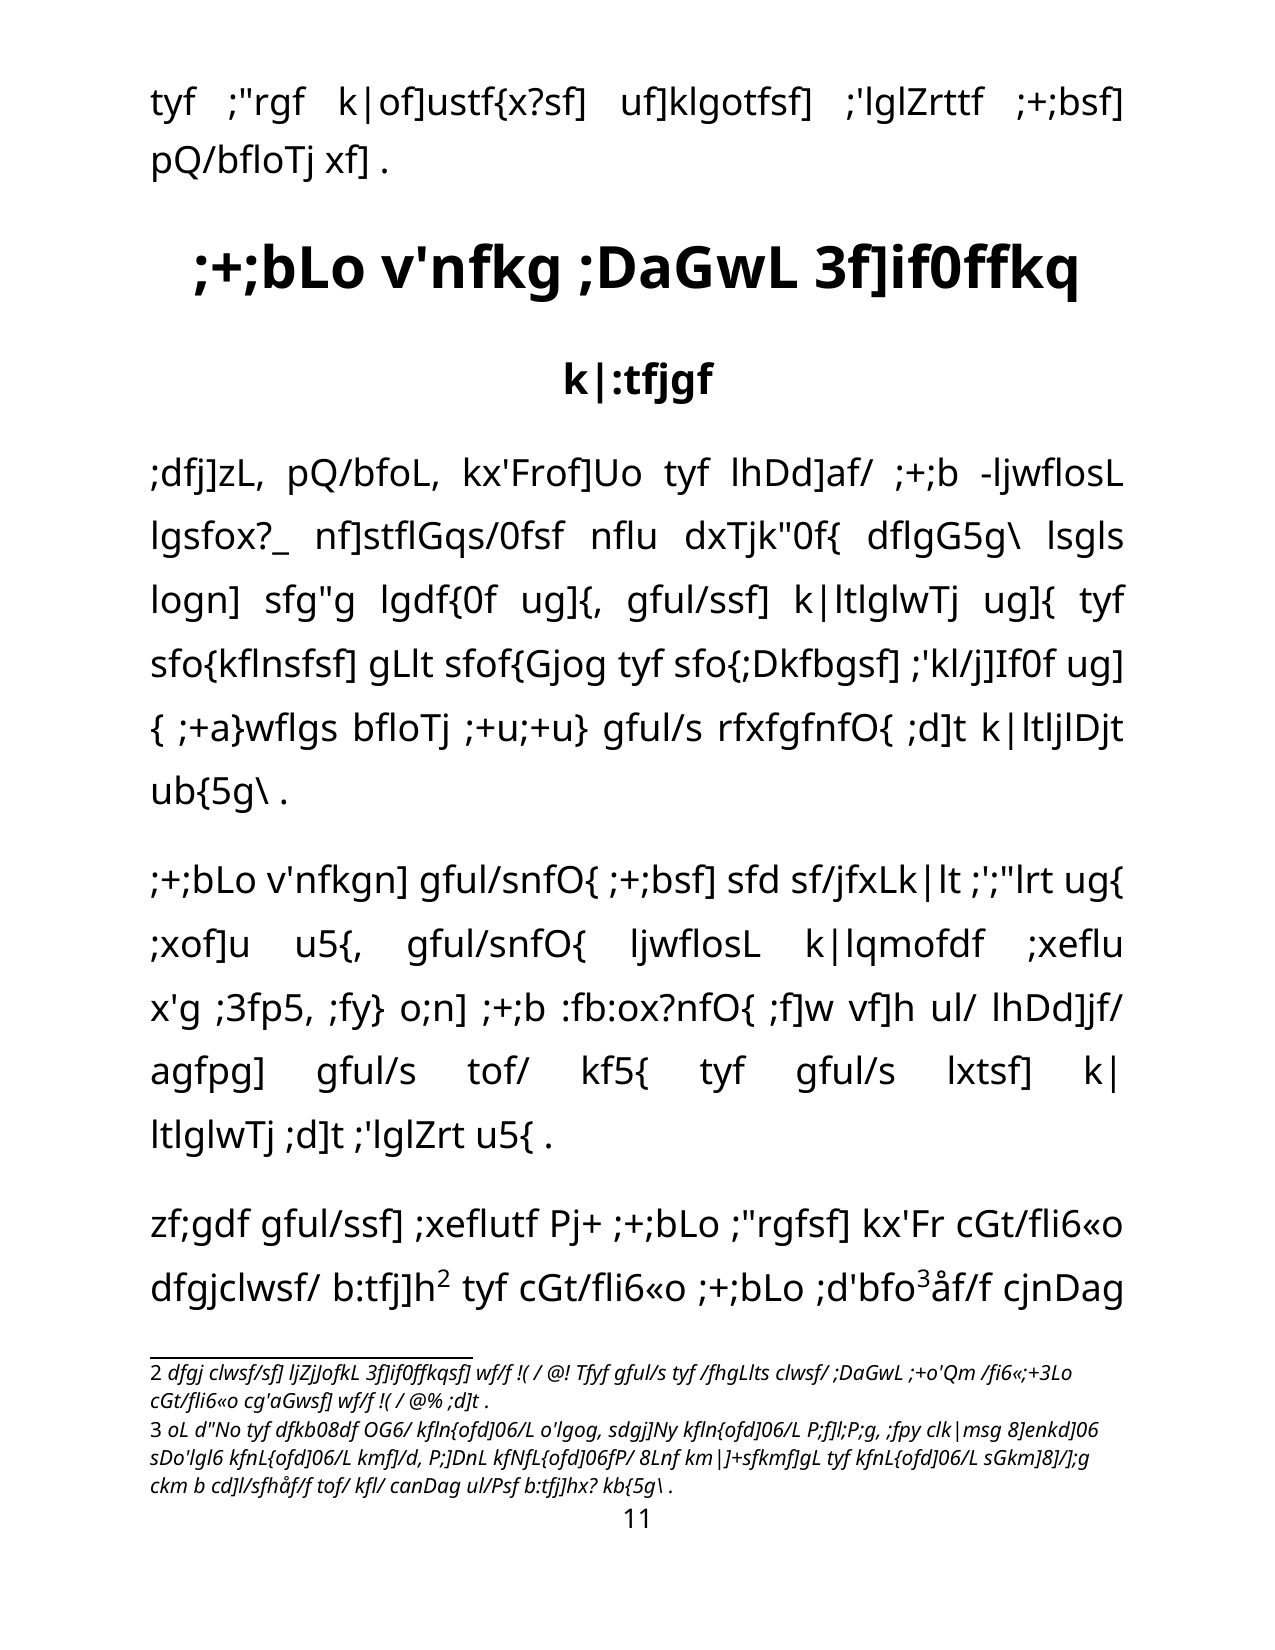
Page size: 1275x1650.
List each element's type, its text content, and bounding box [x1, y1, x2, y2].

text zf;gdf gful/ssf] ;xeflutf Pj+ ;+;bLo ;"rgfsf] kx'Fr cGt/fli6«o dfgjclwsf/ b:tfj]h tyf cGt/fli6«o ;+;bLo ;d'bfoåf/f cjnDag ul/Psf nf]stflGqs ;+;bsf] cGt/fli6«o dfkb08 tyf cfwf/åf/f :yflkt ul/Psf 5g, ;fy} cGt/fli6«o ;+u7gx?n] cgnfOg dfWodjf6 ;+;bLo v'nfkgfsfnflu Ps ;jn cfwf/ v8f u/]sf 5g\ . [150, 1197, 1125, 1312]
text tyf ;"rgf k|of]ustf{x?sf] uf]klgotfsf] ;'lglZrttf ;+;bsf] pQ/bfloTj xf] . [150, 75, 1125, 185]
text ;dfj]zL, pQ/bfoL, kx'Frof]Uo tyf lhDd]af/ ;+;b -ljwflosL lgsfox?_ nf]stflGqs/0fsf nflu dxTjk"0f{ dflgG5g\ lsgls logn] sfg"g lgdf{0f ug]{, gful/ssf] k|ltlglwTj ug]{ tyf sfo{kflnsfsf] gLlt sfof{Gjog tyf sfo{;Dkfbgsf] ;'kl/j]If0f ug]{ ;+a}wflgs bfloTj ;+u;+u} gful/s rfxfgfnfO{ ;d]t k|ltljlDjt ub{5g\ . [150, 446, 1125, 816]
text dfgj clwsf/sf] ljZjJofkL 3f]if0ffkqsf] wf/f !( / @! Tfyf gful/s tyf /fhgLlts clwsf/ ;DaGwL ;+o'Qm /fi6«;+3Lo cGt/fli6«o cg'aGwsf] wf/f !( / @% ;d]t . [150, 1358, 1125, 1415]
text k|:tfjgf [150, 350, 1125, 407]
text oL d"No tyf dfkb08df OG6/ kfln{ofd]06/L o'lgog, sdgj]Ny kfln{ofd]06/L P;f]l;P;g, ;fpy clk|msg 8]enkd]06 sDo'lgl6 kfnL{ofd]06/L kmf]/d, P;]DnL kfNfL{ofd]06fP/ 8Lnf km|]+sfkmf]gL tyf kfnL{ofd]06/L sGkm]8]/];g ckm b cd]l/sfhåf/f tof/ kfl/ canDag ul/Psf b:tfj]hx? kb{5g\ . [150, 1415, 1125, 1500]
text ;+;bLo v'nfkgn] gful/snfO{ ;+;bsf] sfd sf/jfxLk|lt ;';"lrt ug{ ;xof]u u5{, gful/snfO{ ljwflosL k|lqmofdf ;xeflu x'g ;3fp5, ;fy} o;n] ;+;b :fb:ox?nfO{ ;f]w vf]h ul/ lhDd]jf/ agfpg] gful/s tof/ kf5{ tyf gful/s lxtsf] k|ltlglwTj ;d]t ;'lglZrt u5{ . [150, 853, 1125, 1159]
text ;+;bLo v'nfkg ;DaGwL 3f]if0ffkq [150, 226, 1125, 305]
